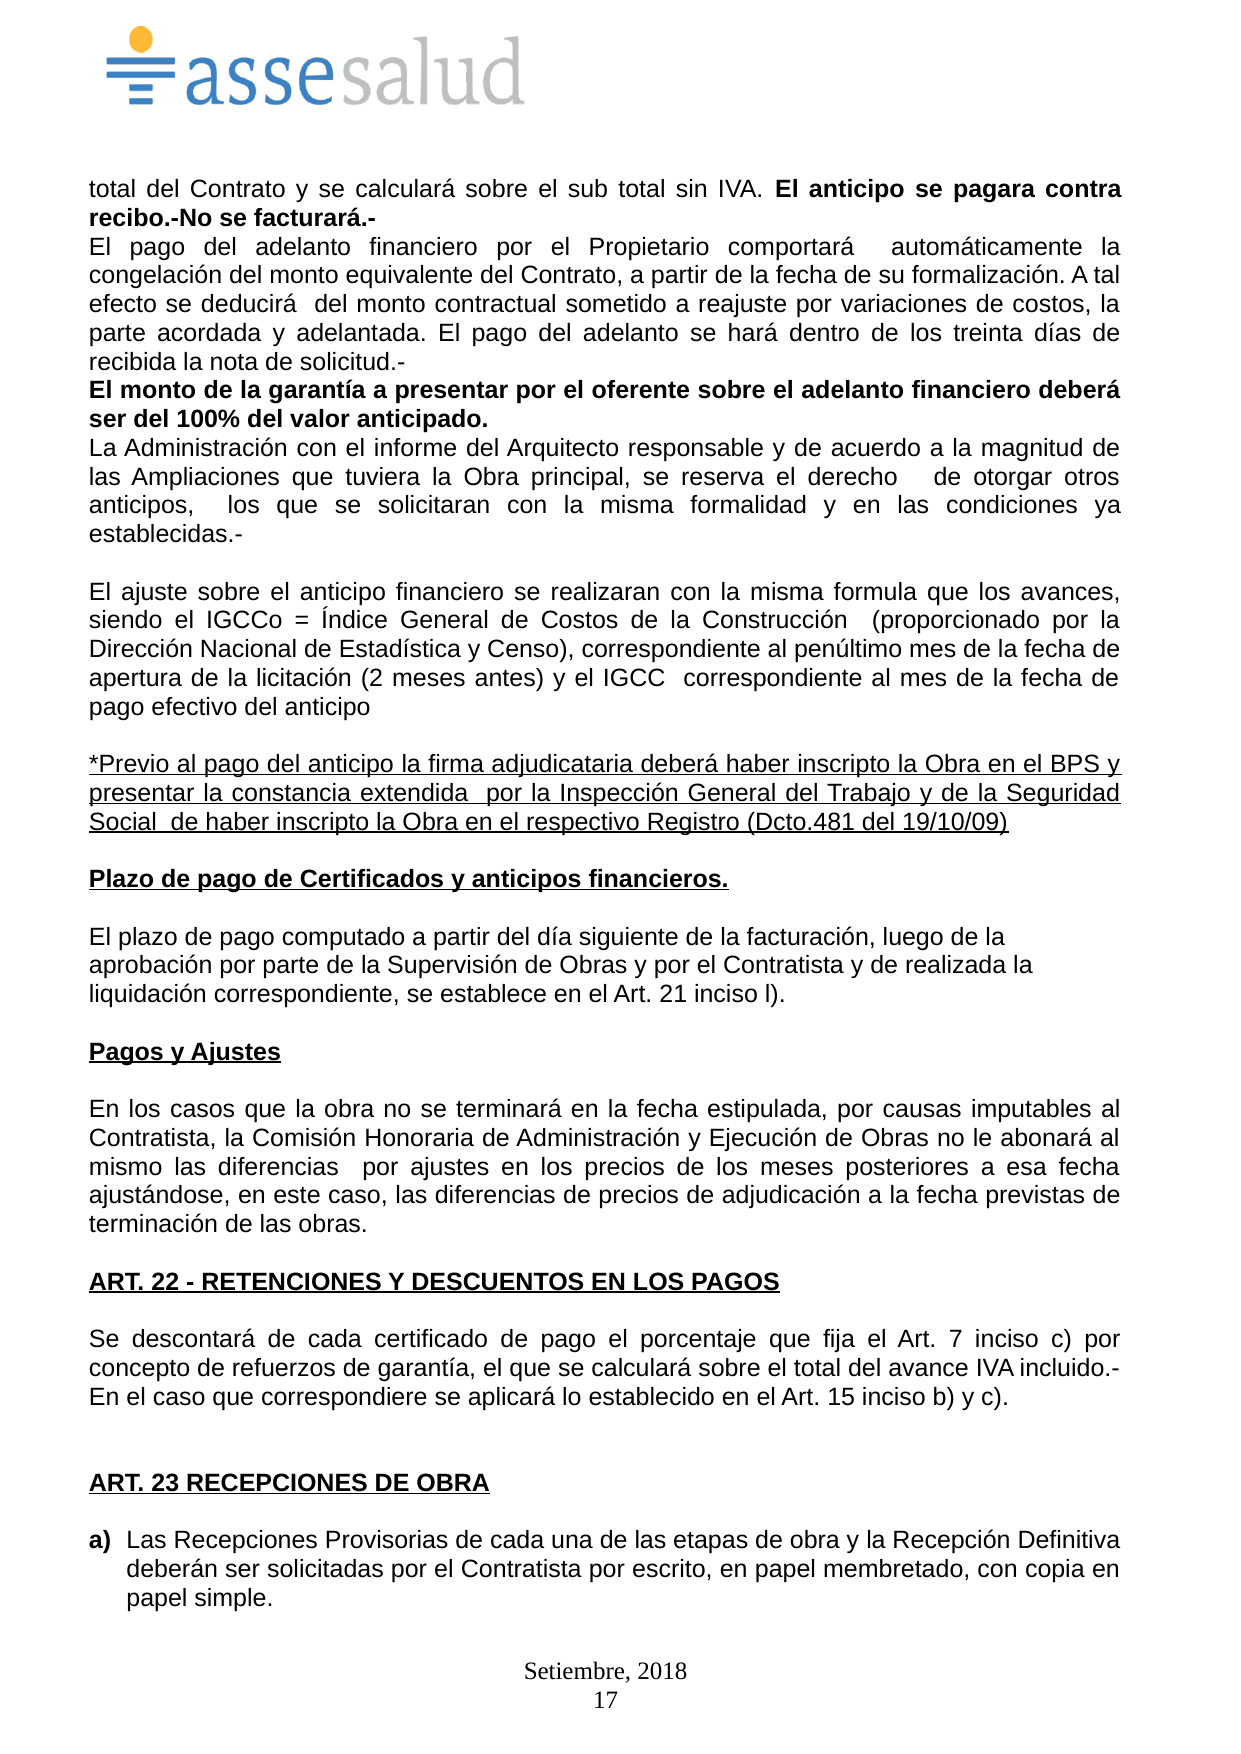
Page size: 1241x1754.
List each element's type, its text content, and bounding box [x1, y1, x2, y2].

text ART. 23 RECEPCIONES DE OBRA [89, 1468, 1122, 1497]
text presentar la constancia extendida por la Inspección General del Trabajo y de la Seguridad Social de haber inscripto la Obra en el respectivo Registro (Dcto.481 del 19/10/09) [89, 775, 1122, 835]
list Las Recepciones Provisorias de cada una de las etapas de obra y la Recepción Definitiva deberán ser solicitadas por el Contratista por escrito, en papel membretado, con copia en papel simple. [89, 1525, 1122, 1612]
text El ajuste sobre el anticipo financiero se realizaran con la misma formula que los avances, siendo el IGCCo = Índice General de Costos de la Construcción (proporcionado por la Dirección Nacional de Estadística y Censo), correspondiente al penúltimo mes de la fecha de apertura de la licitación (2 meses antes) y el IGCC correspondiente al mes de la fecha de pago efectivo del anticipo [89, 577, 1122, 720]
text El plazo de pago computado a partir del día siguiente de la facturación, luego de la aprobación por parte de la Supervisión de Obras y por el Contratista y de realizada la liquidación correspondiente, se establece en el Art. 21 inciso l). [89, 922, 1122, 1008]
text En los casos que la obra no se terminará en la fecha estipulada, por causas imputables al Contratista, la Comisión Honoraria de Administración y Ejecución de Obras no le abonará al mismo las diferencias por ajustes en los precios de los meses posteriores a esa fecha ajustándose, en este caso, las diferencias de precios de adjudicación a la fecha previstas de terminación de las obras. [89, 1094, 1122, 1238]
text El pago del adelanto financiero por el Propietario comportará automáticamente la congelación del monto equivalente del Contrato, a partir de la fecha de su formalización. A tal efecto se deducirá del monto contractual sometido a reajuste por variaciones de costos, la parte acordada y adelantada. El pago del adelanto se hará dentro de los treinta días de recibida la nota de solicitud.- [89, 232, 1122, 375]
text Se descontará de cada certificado de pago el porcentaje que fija el Art. 7 inciso c) por concepto de refuerzos de garantía, el que se calculará sobre el total del avance IVA incluido.- En el caso que correspondiere se aplicará lo establecido en el Art. 15 inciso b) y c). [89, 1324, 1122, 1410]
text *Previo al pago del anticipo la firma adjudicataria deberá haber inscripto la Obra en el BPS y [89, 749, 1122, 774]
picture [106, 26, 525, 105]
text La Administración con el informe del Arquitecto responsable y de acuerdo a la magnitud de las Ampliaciones que tuviera la Obra principal, se reserva el derecho de otorgar otros anticipos, los que se solicitaran con la misma formalidad y en las condiciones ya establecidas.- [89, 433, 1122, 548]
text El monto de la garantía a presentar por el oferente sobre el adelanto financiero deberá ser del 100% del valor anticipado. [89, 375, 1122, 433]
text Pagos y Ajustes [89, 1037, 1122, 1065]
text total del Contrato y se calculará sobre el sub total sin IVA. El anticipo se pagara contra recibo.-No se facturará.- [89, 174, 1122, 232]
text Plazo de pago de Certificados y anticipos financieros. [89, 864, 1122, 893]
text ART. 22 - RETENCIONES Y DESCUENTOS EN LOS PAGOS [89, 1267, 1122, 1295]
